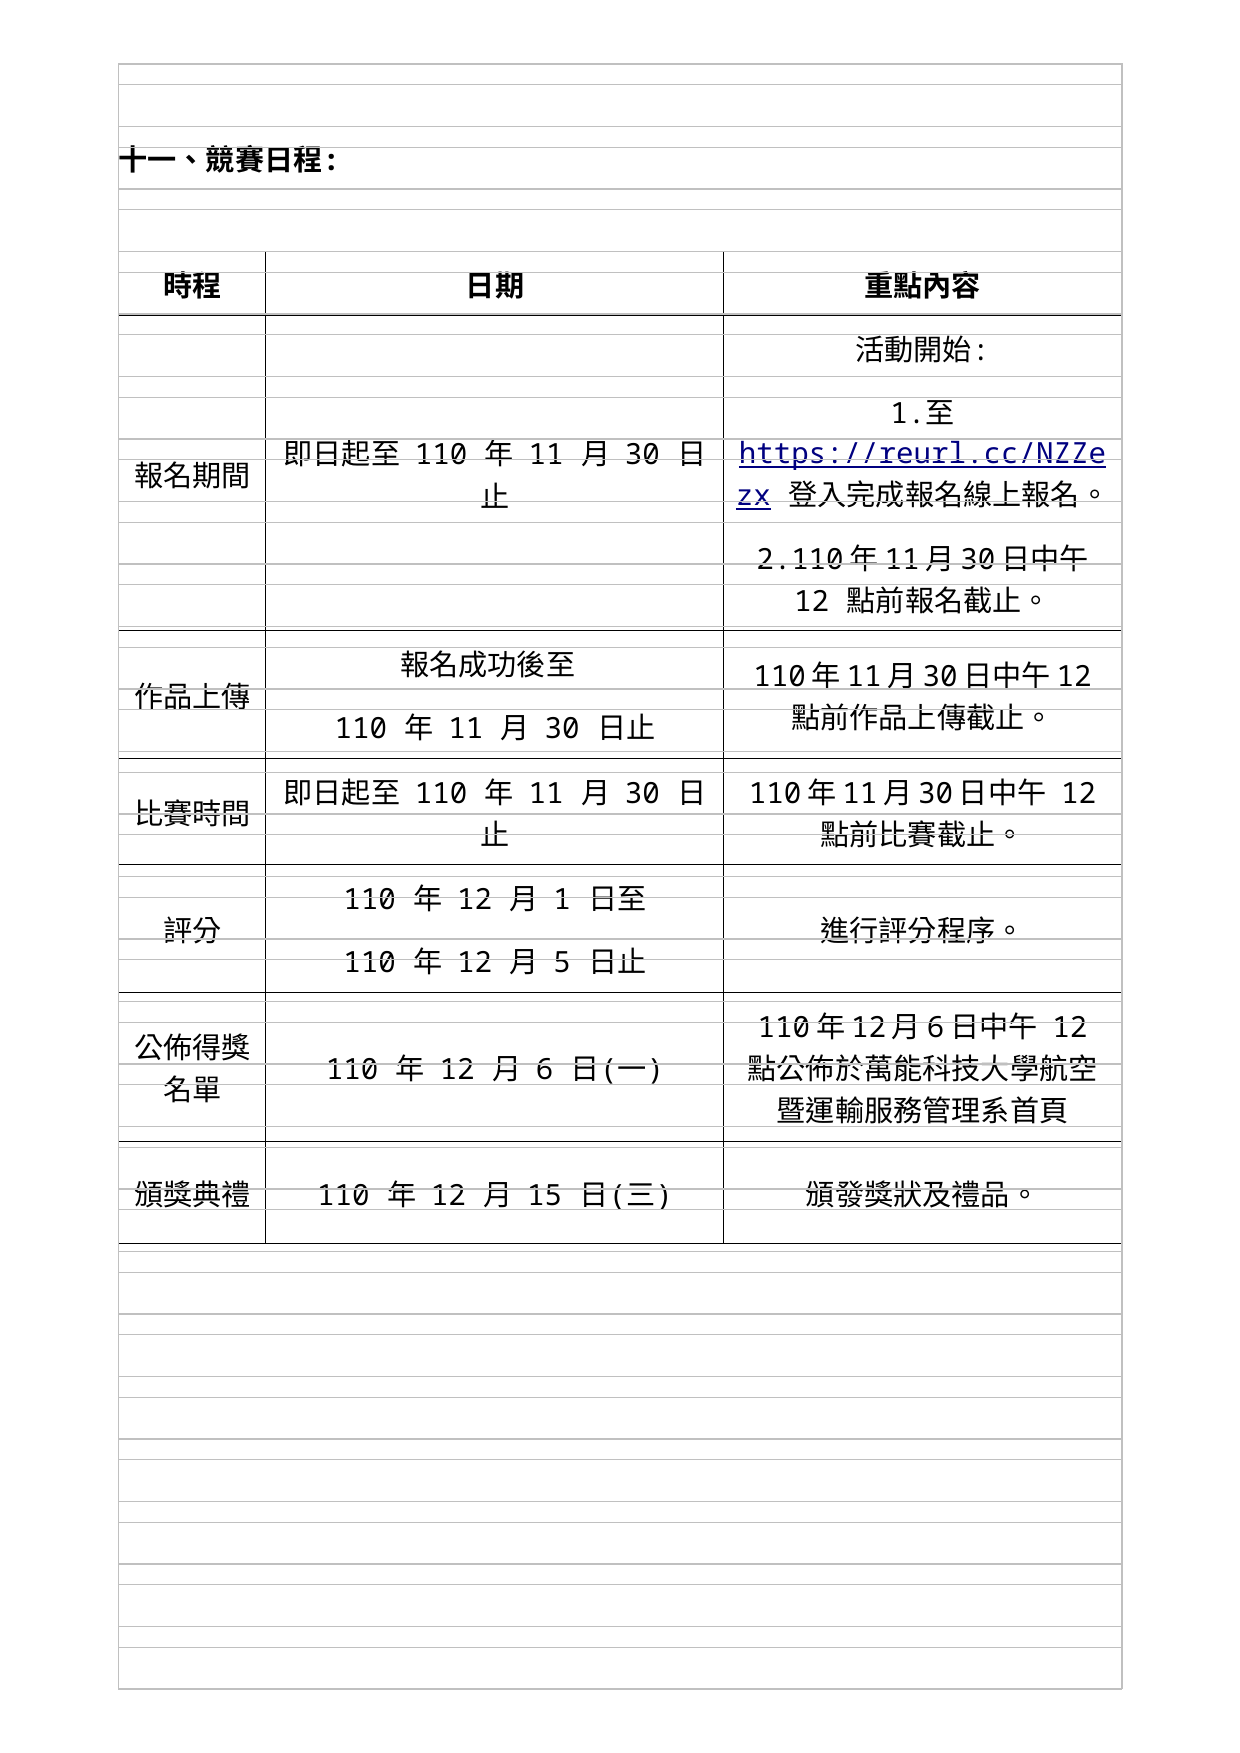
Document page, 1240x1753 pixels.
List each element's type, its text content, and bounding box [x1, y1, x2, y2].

table_cell 即日起至 110 年 11 月 30 日止 [266, 335, 723, 376]
table_cell 公佈得獎名單 [119, 993, 265, 1001]
table_header 重點內容 [724, 273, 1121, 313]
table_cell 比賽時間 [119, 773, 265, 813]
table_cell 比賽時間 [119, 835, 265, 864]
table_cell 評分 [119, 865, 265, 876]
table_cell 即日起至 110 年 11 月 30 日止 [266, 398, 723, 438]
table_cell [266, 631, 723, 647]
table_cell 報名期間 [119, 460, 265, 501]
table_cell 活動開始: 1.至 https://reurl.cc/NZZezx 登入完成報名線上報名。 2.110年11月30日中午 12 點前報名截止。 [724, 335, 1121, 376]
table_cell 作品上傳 [153, 690, 226, 709]
table_cell 即日起至 110 年 11 月 30 日止 [266, 316, 723, 334]
table_cell 110 年 12 月 6 日(一) [608, 1065, 655, 1084]
table_cell [724, 631, 1121, 647]
table_cell 作品上傳 [119, 710, 265, 751]
table_cell 110 年 12 月 6 日(一) [266, 1127, 723, 1141]
table_cell 活動開始: 1.至 https://reurl.cc/NZZezx 登入完成報名線上報名。 2.110年11月30日中午 12 點前報名截止。 [724, 316, 1121, 334]
table_cell [119, 377, 265, 397]
table_cell 110 年 12 月 15 日(三) [266, 1148, 723, 1188]
table_cell 進行評分程序。 [724, 865, 1121, 876]
table_cell 110 年 12 月 6 日(一) [653, 1065, 723, 1084]
table_cell 即日起至 110 年 11 月 30 日止 [266, 565, 723, 584]
table_cell 即日起至 110 年 11 月 30 日止 [266, 502, 723, 522]
table_cell 活動開始: 1.至 https://reurl.cc/NZZezx 登入完成報名線上報名。 2.110年11月30日中午 12 點前報名截止。 [724, 502, 1121, 522]
table_cell 活動開始: 1.至 https://reurl.cc/NZZezx 登入完成報名線上報名。 2.110年11月30日中午 12 點前報名截止。 [724, 460, 1121, 501]
table_cell 110年12月6日中午 12 點公佈於萬能科技大學航空暨運輸服務管理系首頁 [724, 1065, 1121, 1084]
table_cell 活動開始: 1.至 https://reurl.cc/NZZezx 登入完成報名線上報名。 2.110年11月30日中午 12 點前報名截止。 [724, 523, 1121, 563]
table_cell 比賽時間 [119, 815, 265, 834]
table_cell 頒獎典禮 [119, 1210, 265, 1243]
table_header 時程 [119, 273, 265, 313]
table_cell [119, 565, 265, 584]
table_cell 作品上傳 [119, 648, 265, 688]
table_cell 即日起至 110 年 11 月 30 日止 [266, 585, 723, 626]
table_cell 頒發獎狀及禮品。 [724, 1210, 1121, 1243]
table_cell 110年12月6日中午 12 點公佈於萬能科技大學航空暨運輸服務管理系首頁 [724, 1085, 1121, 1126]
table_cell 評分 [119, 940, 265, 959]
table_header [266, 252, 723, 272]
text [119, 136, 1121, 147]
table_cell 公佈得獎名單 [119, 1127, 265, 1141]
table_cell 110年11月30日中午12 [724, 648, 1121, 688]
table_cell 進行評分程序。 [724, 940, 1121, 959]
table_cell 比賽時間 [203, 805, 214, 813]
table_cell 110 年 12 月 15 日(三) [663, 1190, 723, 1209]
table_cell 公佈得獎名單 [119, 1002, 265, 1022]
table_cell [266, 690, 723, 709]
table_cell [119, 440, 265, 459]
table_cell 110年11月30日中午 12 點前比賽截止。 [724, 815, 1121, 834]
table_cell 活動開始: 1.至 https://reurl.cc/NZZezx 登入完成報名線上報名。 2.110年11月30日中午 12 點前報名截止。 [724, 585, 1121, 626]
table_cell 即日起至 110 年 11 月 30 日止 [266, 523, 723, 563]
table_cell 110 年 12 月 15 日(三) [266, 1210, 723, 1243]
table_cell 活動開始: 1.至 https://reurl.cc/NZZezx 登入完成報名線上報名。 2.110年11月30日中午 12 點前報名截止。 [724, 398, 1121, 438]
table_cell 頒發獎狀及禮品。 [724, 1190, 1121, 1209]
table_cell 活動開始: 1.至 https://reurl.cc/NZZezx 登入完成報名線上報名。 2.110年11月30日中午 12 點前報名截止。 [724, 377, 1121, 397]
table_cell 110 年 12 月 6 日(一) [266, 1085, 723, 1126]
table_cell 110 年 12 月 15 日(三) [266, 1190, 617, 1209]
table_cell 比賽時間 [119, 759, 265, 772]
table_cell [119, 398, 265, 438]
table_cell 作品上傳 [141, 690, 151, 709]
table_cell 公佈得獎名單 [119, 1085, 265, 1126]
table_cell 活動開始: 1.至 https://reurl.cc/NZZezx 登入完成報名線上報名。 2.110年11月30日中午 12 點前報名截止。 [724, 565, 1121, 584]
table_cell 點前作品上傳截止。 [724, 710, 1121, 751]
table_cell 110年12月6日中午 12 點公佈於萬能科技大學航空暨運輸服務管理系首頁 [724, 1023, 1121, 1063]
table_cell 110 年 12 月 1 日至 110 年 12 月 5 日止 [266, 865, 723, 876]
table_cell 110 年 12 月 6 日(一) [266, 1023, 723, 1063]
table_cell 110 年 11 月 30 日止 [266, 710, 723, 751]
table_cell 頒發獎狀及禮品。 [724, 1148, 1121, 1188]
table_cell 作品上傳 [119, 752, 265, 758]
table_cell 110 年 12 月 1 日至 110 年 12 月 5 日止 [266, 960, 723, 992]
table_cell 110 年 12 月 6 日(一) [266, 1065, 610, 1084]
table_cell 110 年 12 月 15 日(三) [266, 1142, 723, 1147]
table_header [119, 252, 265, 272]
table_cell 即日起至 110 年 11 月 30 日止 [493, 440, 723, 459]
table_cell 110年11月30日中午 12 點前比賽截止。 [724, 759, 1121, 772]
table_cell 即日起至 110 年 11 月 30 日止 [266, 773, 723, 813]
table_cell 評分 [119, 877, 265, 897]
table_cell 110年11月30日中午 12 點前比賽截止。 [724, 773, 1121, 813]
table_cell 即日起至 110 年 11 月 30 日止 [350, 440, 499, 459]
table_cell [119, 502, 265, 522]
table_cell 頒獎典禮 [119, 1142, 265, 1147]
table_cell 即日起至 110 年 11 月 30 日止 [266, 377, 723, 397]
table_cell 即日起至 110 年 11 月 30 日止 [266, 835, 723, 864]
table_cell 即日起至 110 年 11 月 30 日止 [266, 440, 349, 459]
table_cell 進行評分程序。 [724, 960, 1121, 992]
table_cell 110年12月6日中午 12 點公佈於萬能科技大學航空暨運輸服務管理系首頁 [724, 1002, 1121, 1022]
table_cell 評分 [203, 930, 213, 938]
table_cell [119, 335, 265, 376]
table_cell 110 年 12 月 6 日(一) [266, 993, 723, 1001]
table_cell [724, 752, 1121, 758]
table_cell 即日起至 110 年 11 月 30 日止 [266, 815, 723, 834]
table_cell 頒發獎狀及禮品。 [724, 1142, 1121, 1147]
table_cell 作品上傳 [119, 631, 265, 647]
table_cell 報名成功後至 [266, 648, 723, 688]
table_cell 進行評分程序。 [724, 898, 1121, 938]
table_cell 110 年 12 月 15 日(三) [616, 1190, 664, 1209]
table_cell 110年11月30日中午 12 點前比賽截止。 [724, 835, 1121, 864]
table_cell 作品上傳 [119, 690, 139, 709]
table_header 日期 [266, 273, 723, 313]
table_cell [119, 316, 265, 334]
table_cell 公佈得獎名單 [119, 1065, 265, 1084]
table_cell [119, 585, 265, 626]
table_cell 頒獎典禮 [119, 1148, 265, 1188]
table_cell 110 年 12 月 1 日至 110 年 12 月 5 日止 [266, 940, 723, 959]
table_cell 110 年 12 月 1 日至 110 年 12 月 5 日止 [266, 898, 723, 938]
table_header [724, 252, 1121, 272]
table_cell 評分 [119, 898, 265, 938]
table_cell 即日起至 110 年 11 月 30 日止 [266, 759, 723, 772]
table_cell 110年12月6日中午 12 點公佈於萬能科技大學航空暨運輸服務管理系首頁 [724, 1127, 1121, 1141]
table_cell 頒獎典禮 [119, 1190, 265, 1209]
table_cell [266, 752, 723, 758]
table_cell 評分 [119, 960, 265, 992]
text 十一、競賽日程: [119, 148, 1121, 179]
table_cell 活動開始: 1.至 https://reurl.cc/NZZezx 登入完成報名線上報名。 2.110年11月30日中午 12 點前報名截止。 [724, 440, 1121, 459]
table_cell [119, 523, 265, 563]
table_cell 作品上傳 [245, 690, 265, 709]
table_cell 公佈得獎名單 [119, 1023, 265, 1063]
table_cell 作品上傳 [228, 690, 243, 709]
table_cell 110 年 12 月 1 日至 110 年 12 月 5 日止 [266, 877, 723, 897]
table_cell 110年12月6日中午 12 點公佈於萬能科技大學航空暨運輸服務管理系首頁 [724, 993, 1121, 1001]
table_cell [724, 690, 1121, 709]
table_cell 110 年 12 月 6 日(一) [266, 1002, 723, 1022]
table_cell 即日起至 110 年 11 月 30 日止 [266, 460, 723, 501]
table_cell 進行評分程序。 [724, 877, 1121, 897]
